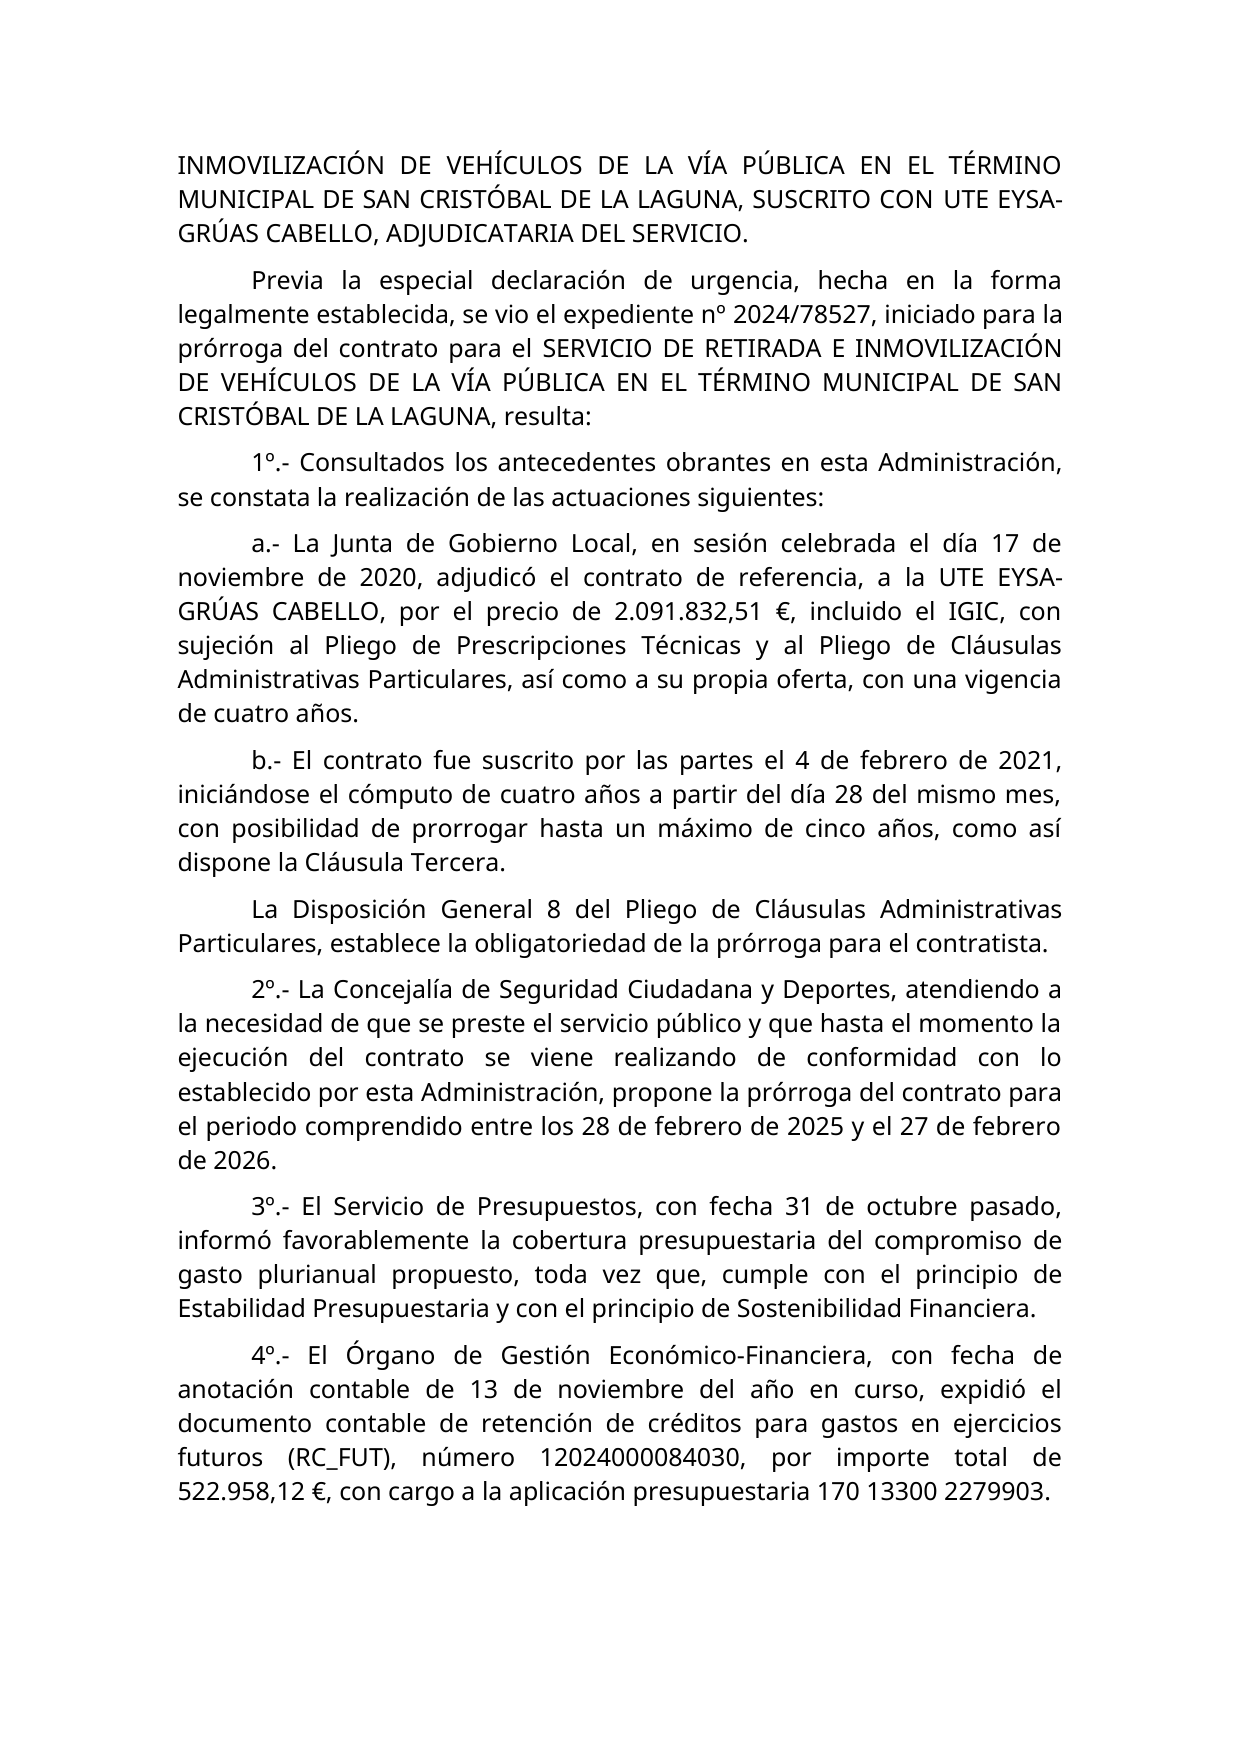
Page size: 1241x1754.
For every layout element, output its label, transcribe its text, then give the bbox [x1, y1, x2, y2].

text 1º.- Consultados los antecedentes obrantes en esta Administración, se constata la realización de las actuaciones siguientes: [177, 445, 1063, 513]
text 4º.- El Órgano de Gestión Económico-Financiera, con fecha de anotación contable de 13 de noviembre del año en curso, expidió el documento contable de retención de créditos para gastos en ejercicios futuros (RC_FUT), número 12024000084030, por importe total de 522.958,12 €, con cargo a la aplicación presupuestaria 170 13300 2279903. [177, 1338, 1063, 1508]
text 2º.- La Concejalía de Seguridad Ciudadana y Deportes, atendiendo a la necesidad de que se preste el servicio público y que hasta el momento la ejecución del contrato se viene realizando de conformidad con lo establecido por esta Administración, propone la prórroga del contrato para el periodo comprendido entre los 28 de febrero de 2025 y el 27 de febrero de 2026. [177, 972, 1063, 1176]
text a.- La Junta de Gobierno Local, en sesión celebrada el día 17 de noviembre de 2020, adjudicó el contrato de referencia, a la UTE EYSA-GRÚAS CABELLO, por el precio de 2.091.832,51 €, incluido el IGIC, con sujeción al Pliego de Prescripciones Técnicas y al Pliego de Cláusulas Administrativas Particulares, así como a su propia oferta, con una vigencia de cuatro años. [177, 526, 1063, 730]
text INMOVILIZACIÓN DE VEHÍCULOS DE LA VÍA PÚBLICA EN EL TÉRMINO MUNICIPAL DE SAN CRISTÓBAL DE LA LAGUNA, SUSCRITO CON UTE EYSA-GRÚAS CABELLO, ADJUDICATARIA DEL SERVICIO. [177, 148, 1063, 250]
text b.- El contrato fue suscrito por las partes el 4 de febrero de 2021, iniciándose el cómputo de cuatro años a partir del día 28 del mismo mes, con posibilidad de prorrogar hasta un máximo de cinco años, como así dispone la Cláusula Tercera. [177, 743, 1063, 879]
text Previa la especial declaración de urgencia, hecha en la forma legalmente establecida, se vio el expediente nº 2024/78527, iniciado para la prórroga del contrato para el SERVICIO DE RETIRADA E INMOVILIZACIÓN DE VEHÍCULOS DE LA VÍA PÚBLICA EN EL TÉRMINO MUNICIPAL DE SAN CRISTÓBAL DE LA LAGUNA, resulta: [177, 262, 1063, 433]
text 3º.- El Servicio de Presupuestos, con fecha 31 de octubre pasado, informó favorablemente la cobertura presupuestaria del compromiso de gasto plurianual propuesto, toda vez que, cumple con el principio de Estabilidad Presupuestaria y con el principio de Sostenibilidad Financiera. [177, 1189, 1063, 1325]
text La Disposición General 8 del Pliego de Cláusulas Administrativas Particulares, establece la obligatoriedad de la prórroga para el contratista. [177, 891, 1063, 959]
